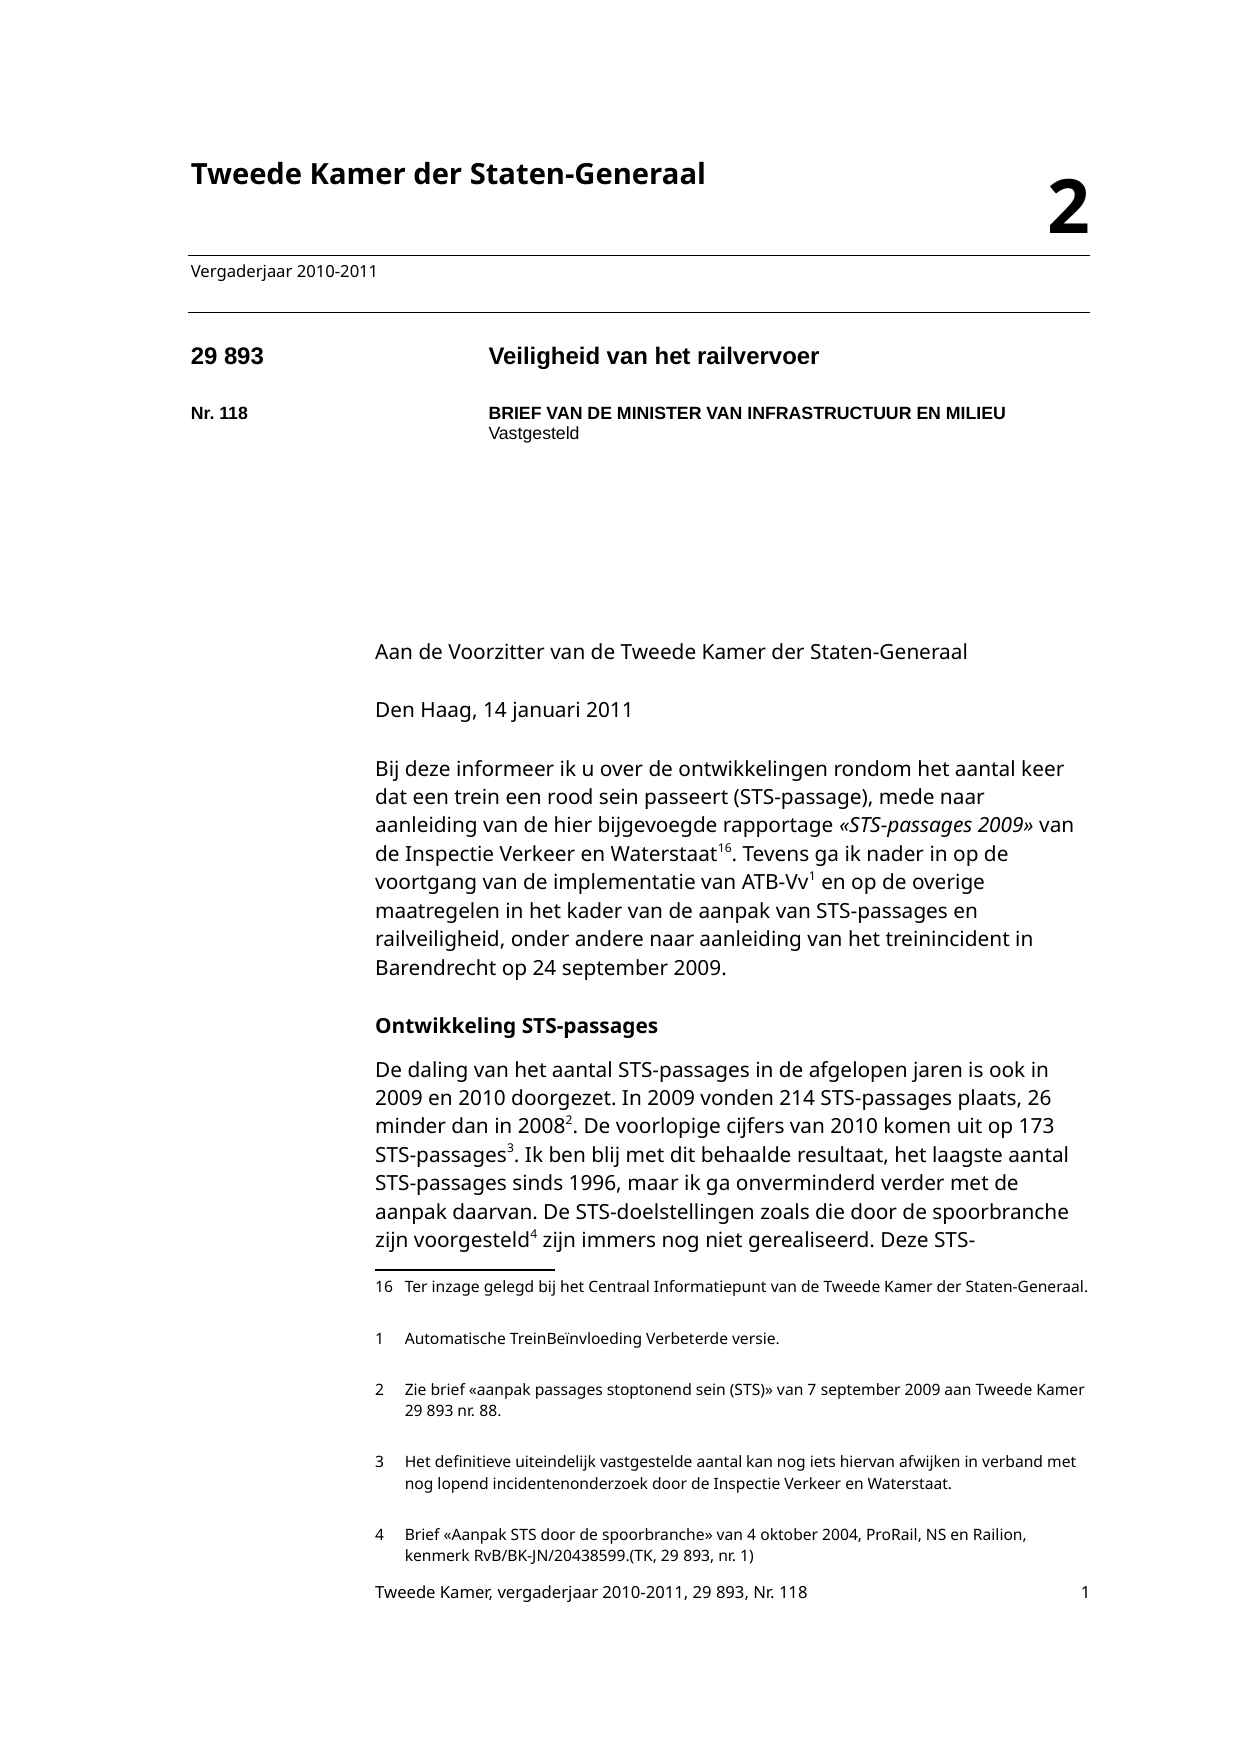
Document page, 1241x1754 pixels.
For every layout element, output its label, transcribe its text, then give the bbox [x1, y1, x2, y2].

text Den Haag, 14 januari 2011 [375, 695, 1090, 724]
table_header Tweede Kamer der Staten-Generaal [188, 150, 909, 255]
text Automatische TreinBeïnvloeding Verbeterde versie. [375, 1336, 1090, 1364]
table_cell 29 893 [188, 339, 485, 399]
text Bij deze informeer ik u over de ontwikkelingen rondom het aantal keer dat een trein een rood sein passeert (STS-passage), mede naar aanleiding van de hier bijgevoegde rapportage «STS-passages 2009» van de Inspectie Verkeer en Waterstaat. Tevens ga ik nader in op de voortgang van de implementatie van ATB-Vv en op de overige maatregelen in het kader van de aanpak van STS-passages en railveiligheid, onder andere naar aanleiding van het treinincident in Barendrecht op 24 september 2009. [375, 754, 1090, 981]
text Ontwikkeling STS-passages [375, 1011, 1090, 1040]
table_cell Vergaderjaar 2010-2011 [188, 256, 485, 312]
text Het definitieve uiteindelijk vastgestelde aantal kan nog iets hiervan afwijken in verband met nog lopend incidentenonderzoek door de Inspectie Verkeer en Waterstaat. [375, 1481, 1090, 1566]
table_cell Nr. 118 [188, 399, 485, 518]
table_cell BRIEF VAN DE MINISTER VAN INFRASTRUCTUUR EN MILIEU Vastgesteld [485, 399, 1090, 518]
table_cell [485, 313, 1090, 339]
text Ter inzage gelegd bij het Centraal Informatiepunt van de Tweede Kamer der Staten-Generaal. [375, 1249, 1090, 1306]
table_cell Veiligheid van het railvervoer [485, 339, 1090, 399]
table_header 2 [910, 150, 1090, 255]
table_cell [188, 313, 485, 339]
text Aan de Voorzitter van de Tweede Kamer der Staten-Generaal [375, 637, 1090, 665]
table_cell [485, 256, 1090, 312]
text Zie brief «aanpak passages stoptonend sein (STS)» van 7 september 2009 aan Tweede Kamer 29 893 nr. 88. [375, 1394, 1090, 1451]
text De daling van het aantal STS-passages in de afgelopen jaren is ook in 2009 en 2010 doorgezet. In 2009 vonden 214 STS-passages plaats, 26 minder dan in 2008. De voorlopige cijfers van 2010 komen uit op 173 STS-passages. Ik ben blij met dit behaalde resultaat, het laagste aantal STS-passages sinds 1996, maar ik ga onverminderd verder met de aanpak daarvan. De STS-doelstellingen zoals die door de spoorbranche zijn voorgesteld zijn immers nog niet gerealiseerd. Deze STS-doelstellingen zijn dan ook overgenomen in de Derde Kadernota Railveiligheid. Bovendien ben ik van mening dat de verdere intensivering van het treinverkeer, onder andere in het kader van het Programma Hoogfrequent Spoorvervoer, om zorgvuldige aandacht voor dit aspect van de railveiligheid vraagt. Hieronder ga ik daar nader op in. [375, 1055, 1090, 1225]
